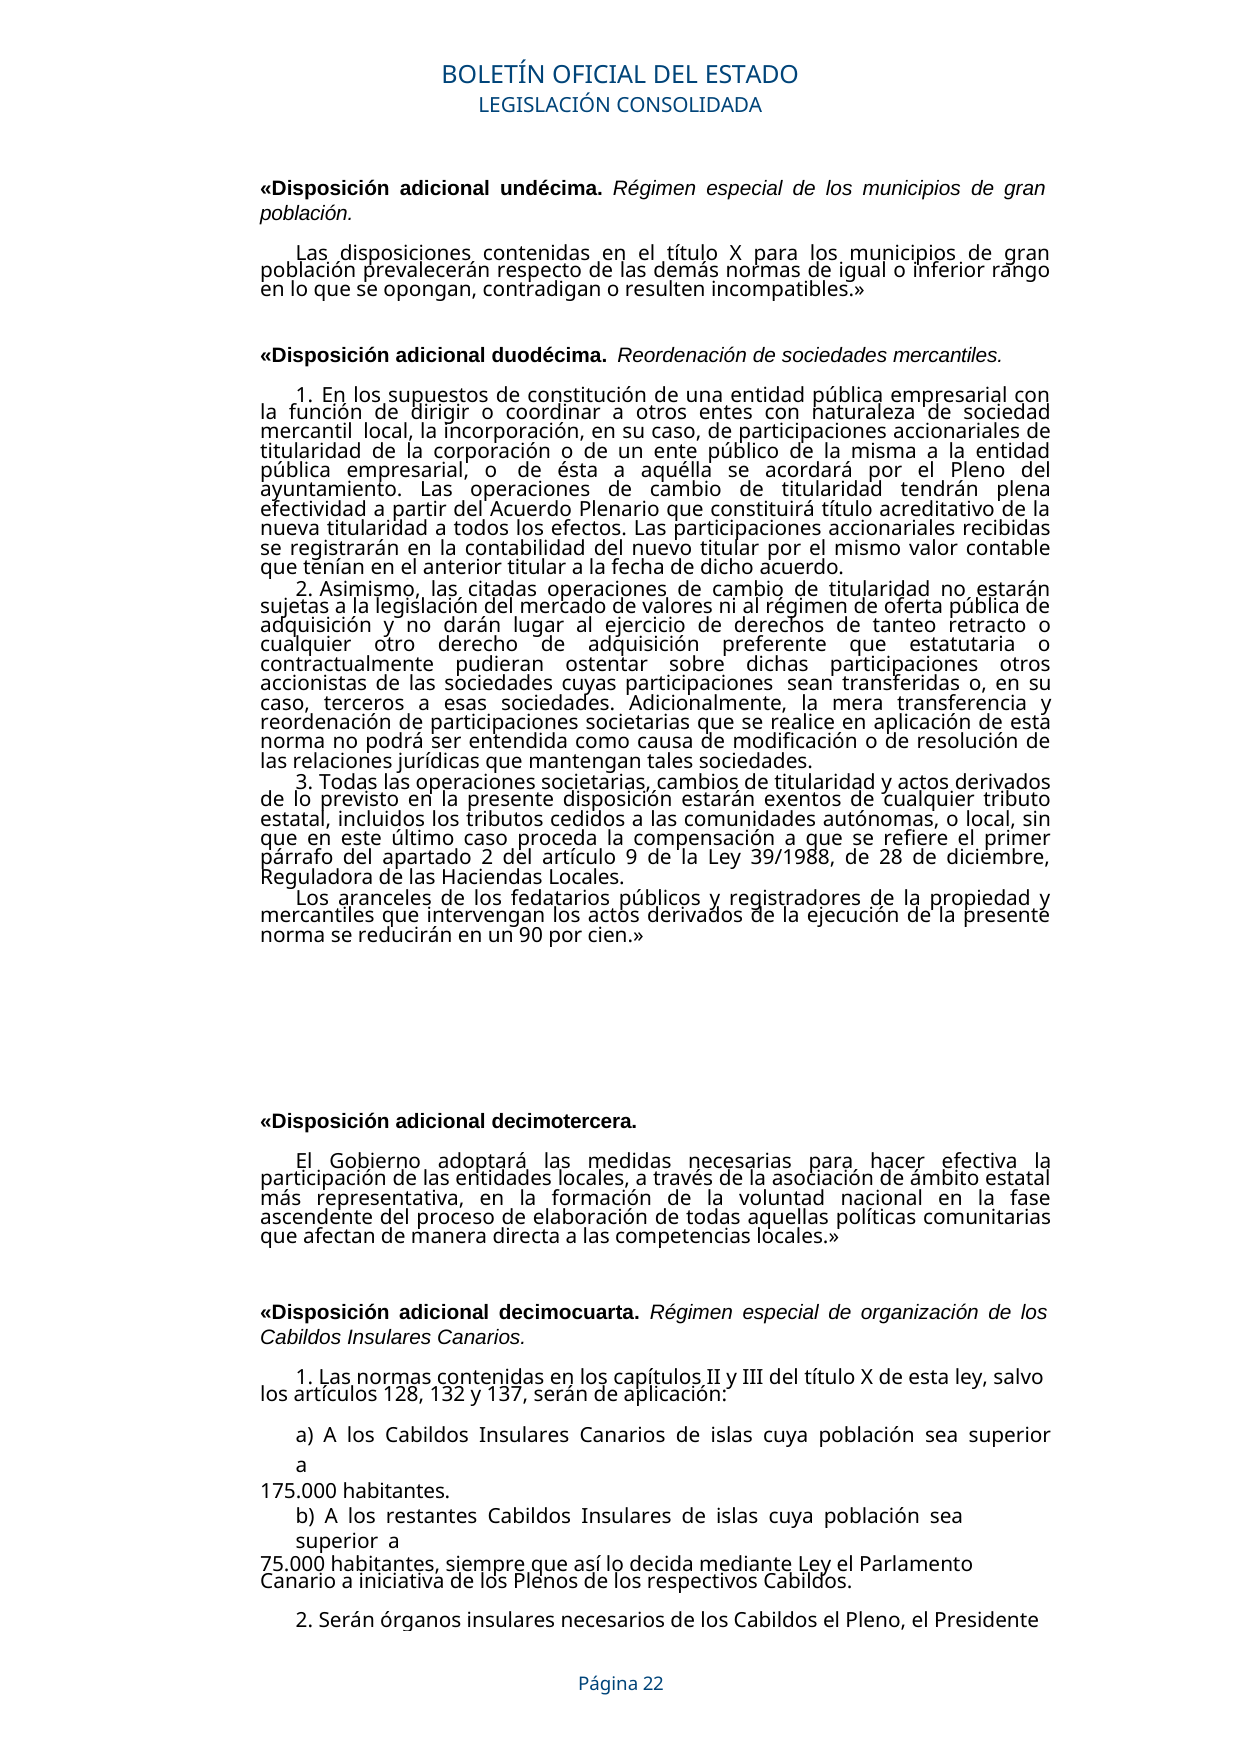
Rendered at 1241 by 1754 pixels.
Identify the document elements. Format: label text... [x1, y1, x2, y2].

text Las disposiciones contenidas en el título X para los municipios de gran población prevalecerán respecto de las demás normas de igual o inferior rango en lo que se opongan, contradigan o resulten incompatibles.» [260, 245, 1052, 303]
text «Disposición adicional duodécima. Reordenación de sociedades mercantiles. [260, 342, 1053, 366]
text 2. Serán órganos insulares necesarios de los Cabildos el Pleno, el Presidente y el Consejo de Gobierno Insular. [260, 1612, 1046, 1630]
text a) A los Cabildos Insulares Canarios de islas cuya población sea superior a [295, 1417, 1053, 1479]
text «Disposición adicional decimocuarta. Régimen especial de organización de los Cabildos Insulares Canarios. [260, 1300, 1053, 1349]
text 1. Las normas contenidas en los capítulos II y III del título X de esta ley, salvo los artículos 128, 132 y 137, serán de aplicación: [260, 1369, 1053, 1407]
text «Disposición adicional decimotercera. [260, 1109, 1053, 1133]
text LEGISLACIÓN CONSOLIDADA [431, 91, 809, 118]
text 175.000 habitantes. [260, 1479, 1053, 1504]
list Asimismo, las citadas operaciones de cambio de titularidad no estarán sujetas a la legislación del mercado de valores ni al régimen de oferta pública de adquisición y no darán lugar al ejercicio de derechos de tanteo retracto o cualquier otro derecho de adquisición preferente que estatutaria o contractualmente pudieran ostentar sobre dichas participaciones otros accionistas de las sociedades cuyas participaciones sean transferidas o, en su caso, terceros a esas sociedades. Adicionalmente, la mera transferencia y reordenación de participaciones societarias que se realice en aplicación de esta norma no podrá ser entendida como causa de modificación o de resolución de las relaciones jurídicas que mantengan tales sociedades. [260, 581, 1052, 774]
text b) A los restantes Cabildos Insulares de islas cuya población sea superior a [295, 1504, 1053, 1554]
text El Gobierno adoptará las medidas necesarias para hacer efectiva la participación de las entidades locales, a través de la asociación de ámbito estatal más representativa, en la formación de la voluntad nacional en la fase ascendente del proceso de elaboración de todas aquellas políticas comunitarias que afectan de manera directa a las competencias locales.» [260, 1153, 1052, 1250]
text «Disposición adicional undécima. Régimen especial de los municipios de gran población. [260, 176, 1053, 225]
text Página 22 [578, 1667, 664, 1697]
text BOLETÍN OFICIAL DEL ESTADO [431, 53, 809, 91]
text Los aranceles de los fedatarios públicos y registradores de la propiedad y mercantiles que intervengan los actos derivados de la ejecución de la presente norma se reducirán en un 90 por cien.» [260, 890, 1052, 948]
list En los supuestos de constitución de una entidad pública empresarial con la función de dirigir o coordinar a otros entes con naturaleza de sociedad mercantil local, la incorporación, en su caso, de participaciones accionariales de titularidad de la corporación o de un ente público de la misma a la entidad pública empresarial, o de ésta a aquélla se acordará por el Pleno del ayuntamiento. Las operaciones de cambio de titularidad tendrán plena efectividad a partir del Acuerdo Plenario que constituirá título acreditativo de la nueva titularidad a todos los efectos. Las participaciones accionariales recibidas se registrarán en la contabilidad del nuevo titular por el mismo valor contable que tenían en el anterior titular a la fecha de dicho acuerdo. [260, 387, 1052, 581]
list Todas las operaciones societarias, cambios de titularidad y actos derivados de lo previsto en la presente disposición estarán exentos de cualquier tributo estatal, incluidos los tributos cedidos a las comunidades autónomas, o local, sin que en este último caso proceda la compensación a que se refiere el primer párrafo del apartado 2 del artículo 9 de la Ley 39/1988, de 28 de diciembre, Reguladora de las Haciendas Locales. [260, 774, 1052, 890]
text 75.000 habitantes, siempre que así lo decida mediante Ley el Parlamento Canario a iniciativa de los Plenos de los respectivos Cabildos. [260, 1556, 1053, 1594]
